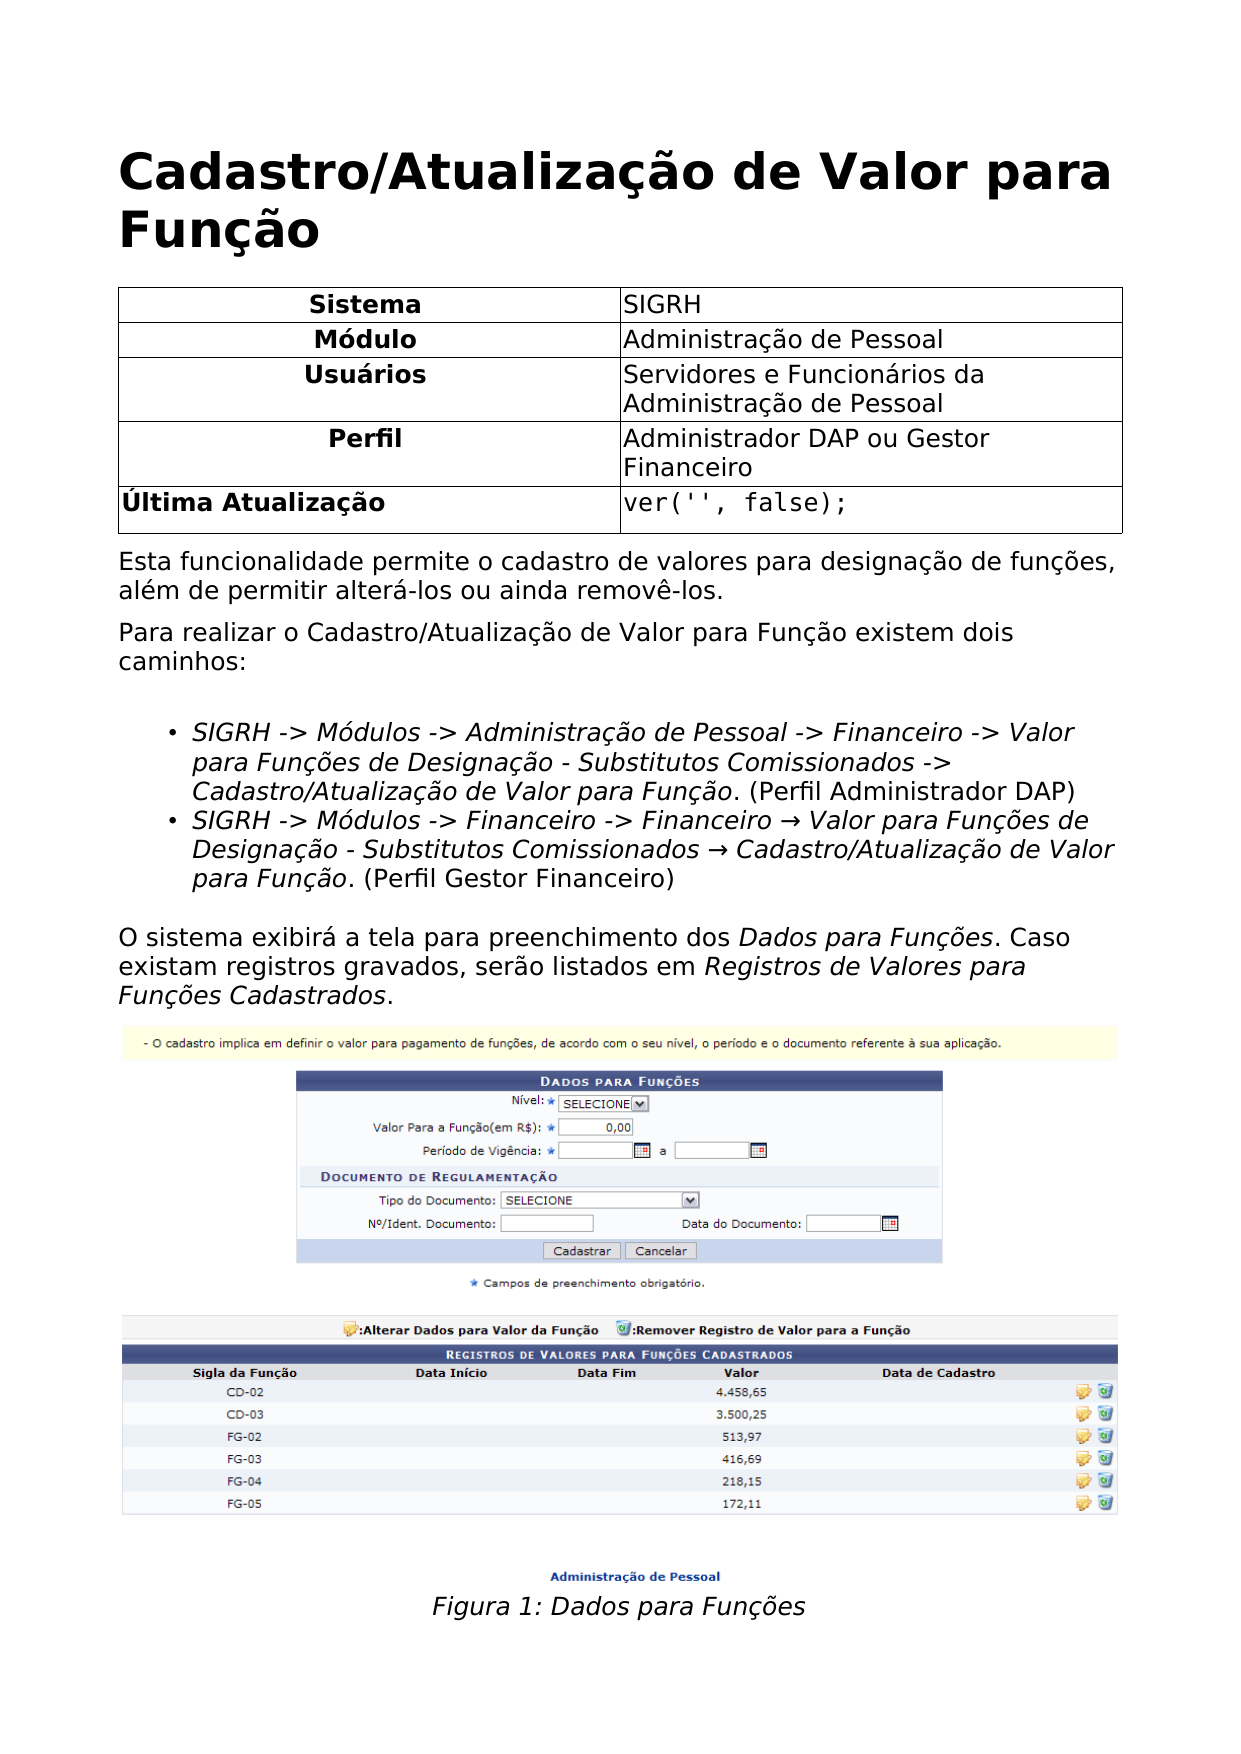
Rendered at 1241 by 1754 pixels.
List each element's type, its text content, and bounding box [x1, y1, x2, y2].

table_cell ver('', false); [621, 487, 1122, 532]
subtitle Cadastro/Atualização de Valor para Função [118, 143, 1122, 259]
text Para realizar o Cadastro/Atualização de Valor para Função existem dois caminhos: [118, 618, 1122, 677]
list SIGRH -> Módulos -> Administração de Pessoal -> Financeiro -> Valor para Funções de Designação - Substitutos Comissionados -> Cadastro/Atualização de Valor para Função. (Perfil Administrador DAP) [177, 718, 1122, 806]
text Esta funcionalidade permite o cadastro de valores para designação de funções, além de permitir alterá-los ou ainda removê-los. [118, 547, 1122, 606]
table_cell Módulo [119, 323, 620, 357]
table_header SIGRH [621, 288, 1122, 322]
text O sistema exibirá a tela para preenchimento dos Dados para Funções. Caso existam registros gravados, serão listados em Registros de Valores para Funções Cadastrados. [118, 923, 1122, 1011]
table_cell Administração de Pessoal [621, 323, 1122, 357]
table_cell Usuários [119, 358, 620, 421]
picture [118, 1023, 1123, 1593]
table_cell Servidores e Funcionários da Administração de Pessoal [621, 358, 1122, 421]
text Figura 1: Dados para Funções [118, 1593, 1122, 1621]
table_cell Última Atualização [119, 487, 620, 532]
table_header Sistema [119, 288, 620, 322]
list SIGRH -> Módulos -> Financeiro -> Financeiro → Valor para Funções de Designação - Substitutos Comissionados → Cadastro/Atualização de Valor para Função. (Perfil Gestor Financeiro) [177, 806, 1122, 893]
table_cell Administrador DAP ou Gestor Financeiro [621, 422, 1122, 486]
table_cell Perfil [119, 422, 620, 486]
